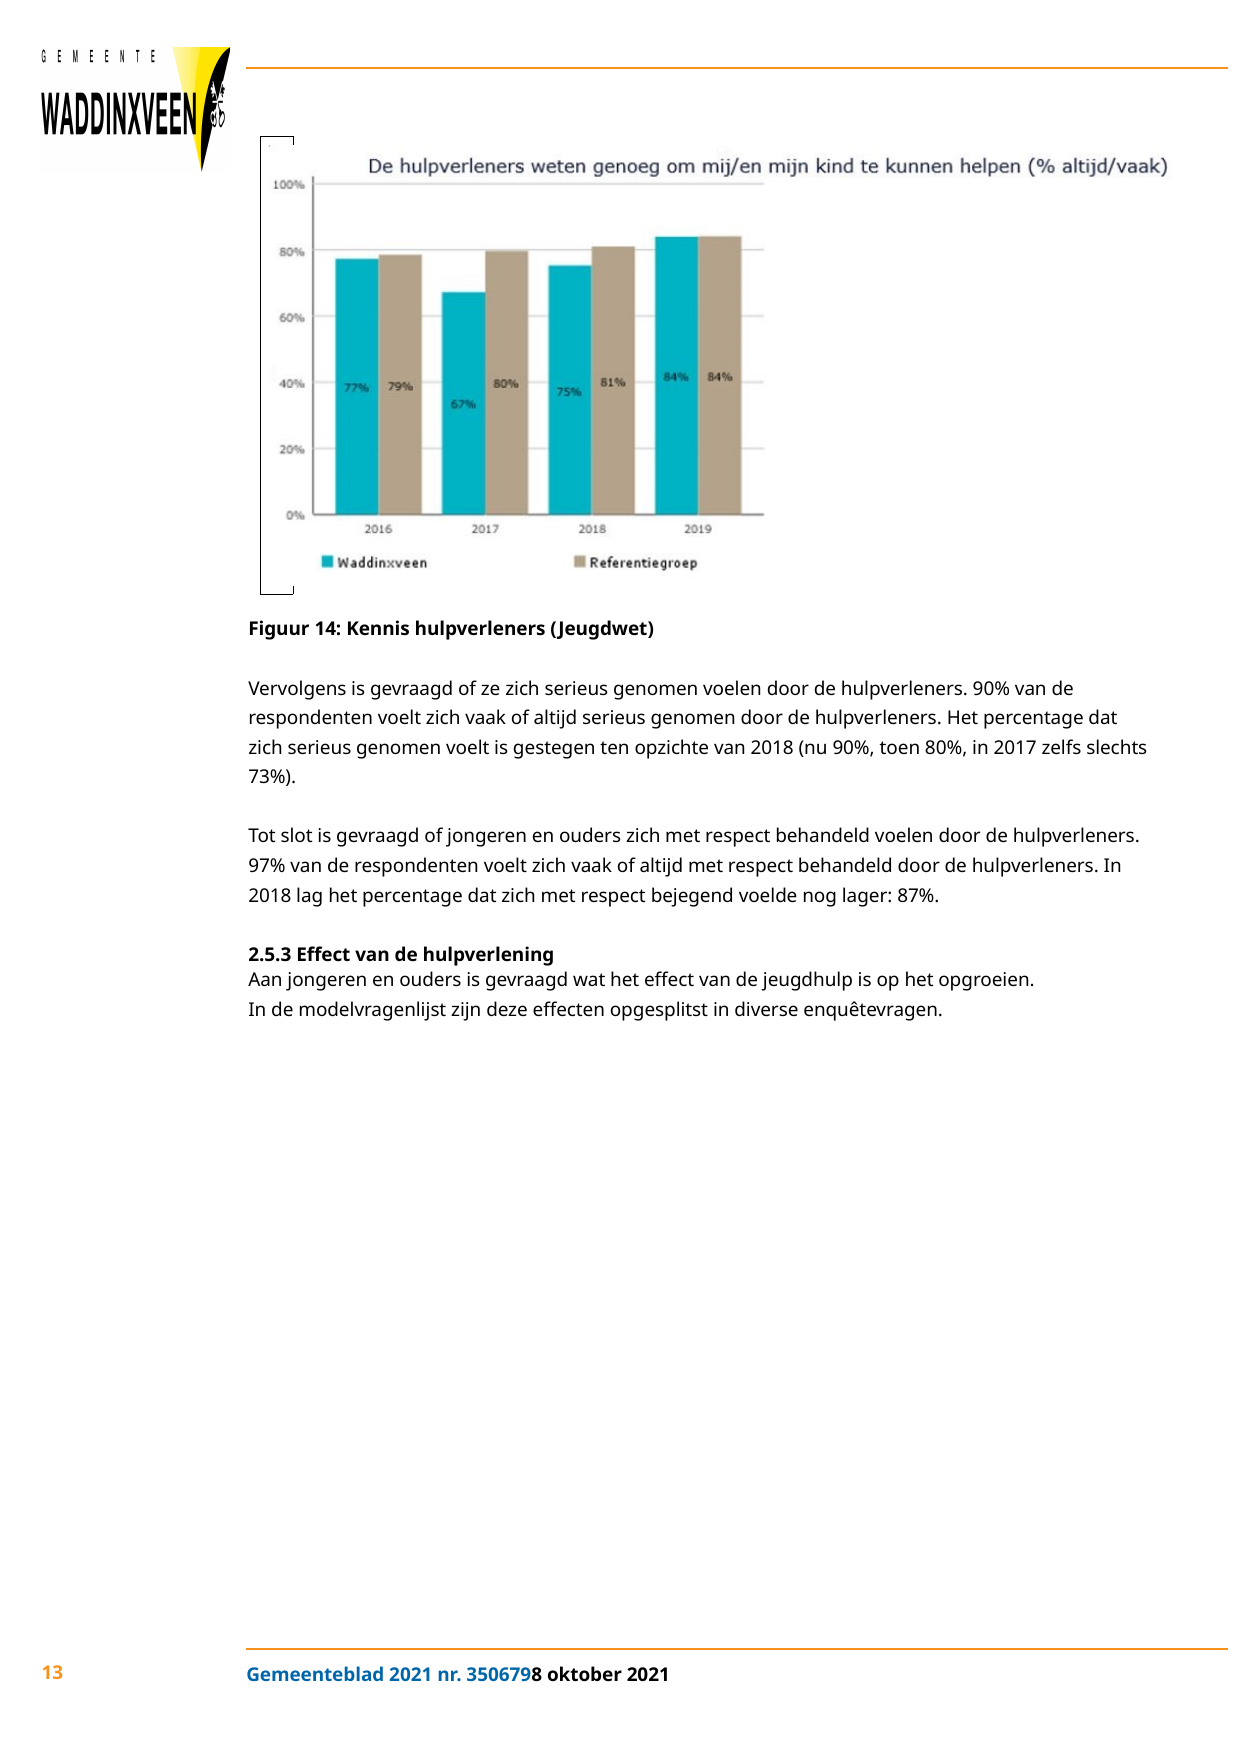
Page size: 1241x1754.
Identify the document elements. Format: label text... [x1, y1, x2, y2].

text 2.5.3 Effect van de hulpverlening [248, 941, 1152, 967]
picture [41, 47, 231, 172]
text Aan jongeren en ouders is gevraagd wat het effect van de jeugdhulp is op het opgroeien. [248, 967, 1152, 992]
text Tot slot is gevraagd of jongeren en ouders zich met respect behandeld voelen door de hulpverleners. 97% van de respondenten voelt zich vaak of altijd met respect behandeld door de hulpverleners. In 2018 lag het percentage dat zich met respect bejegend voelde nog lager: 87%. [248, 823, 1152, 907]
text In de modelvragenlijst zijn deze effecten opgesplitst in diverse enquêtevragen. [248, 996, 1152, 1022]
text Vervolgens is gevraagd of ze zich serieus genomen voelen door de hulpverleners. 90% van de respondenten voelt zich vaak of altijd serieus genomen door de hulpverleners. Het percentage dat zich serieus genomen voelt is gestegen ten opzichte van 2018 (nu 90%, toen 80%, in 2017 zelfs slechts 73%). [248, 675, 1152, 789]
picture [268, 145, 1173, 586]
text Figuur 14: Kennis hulpverleners (Jeugdwet) [248, 616, 1152, 641]
